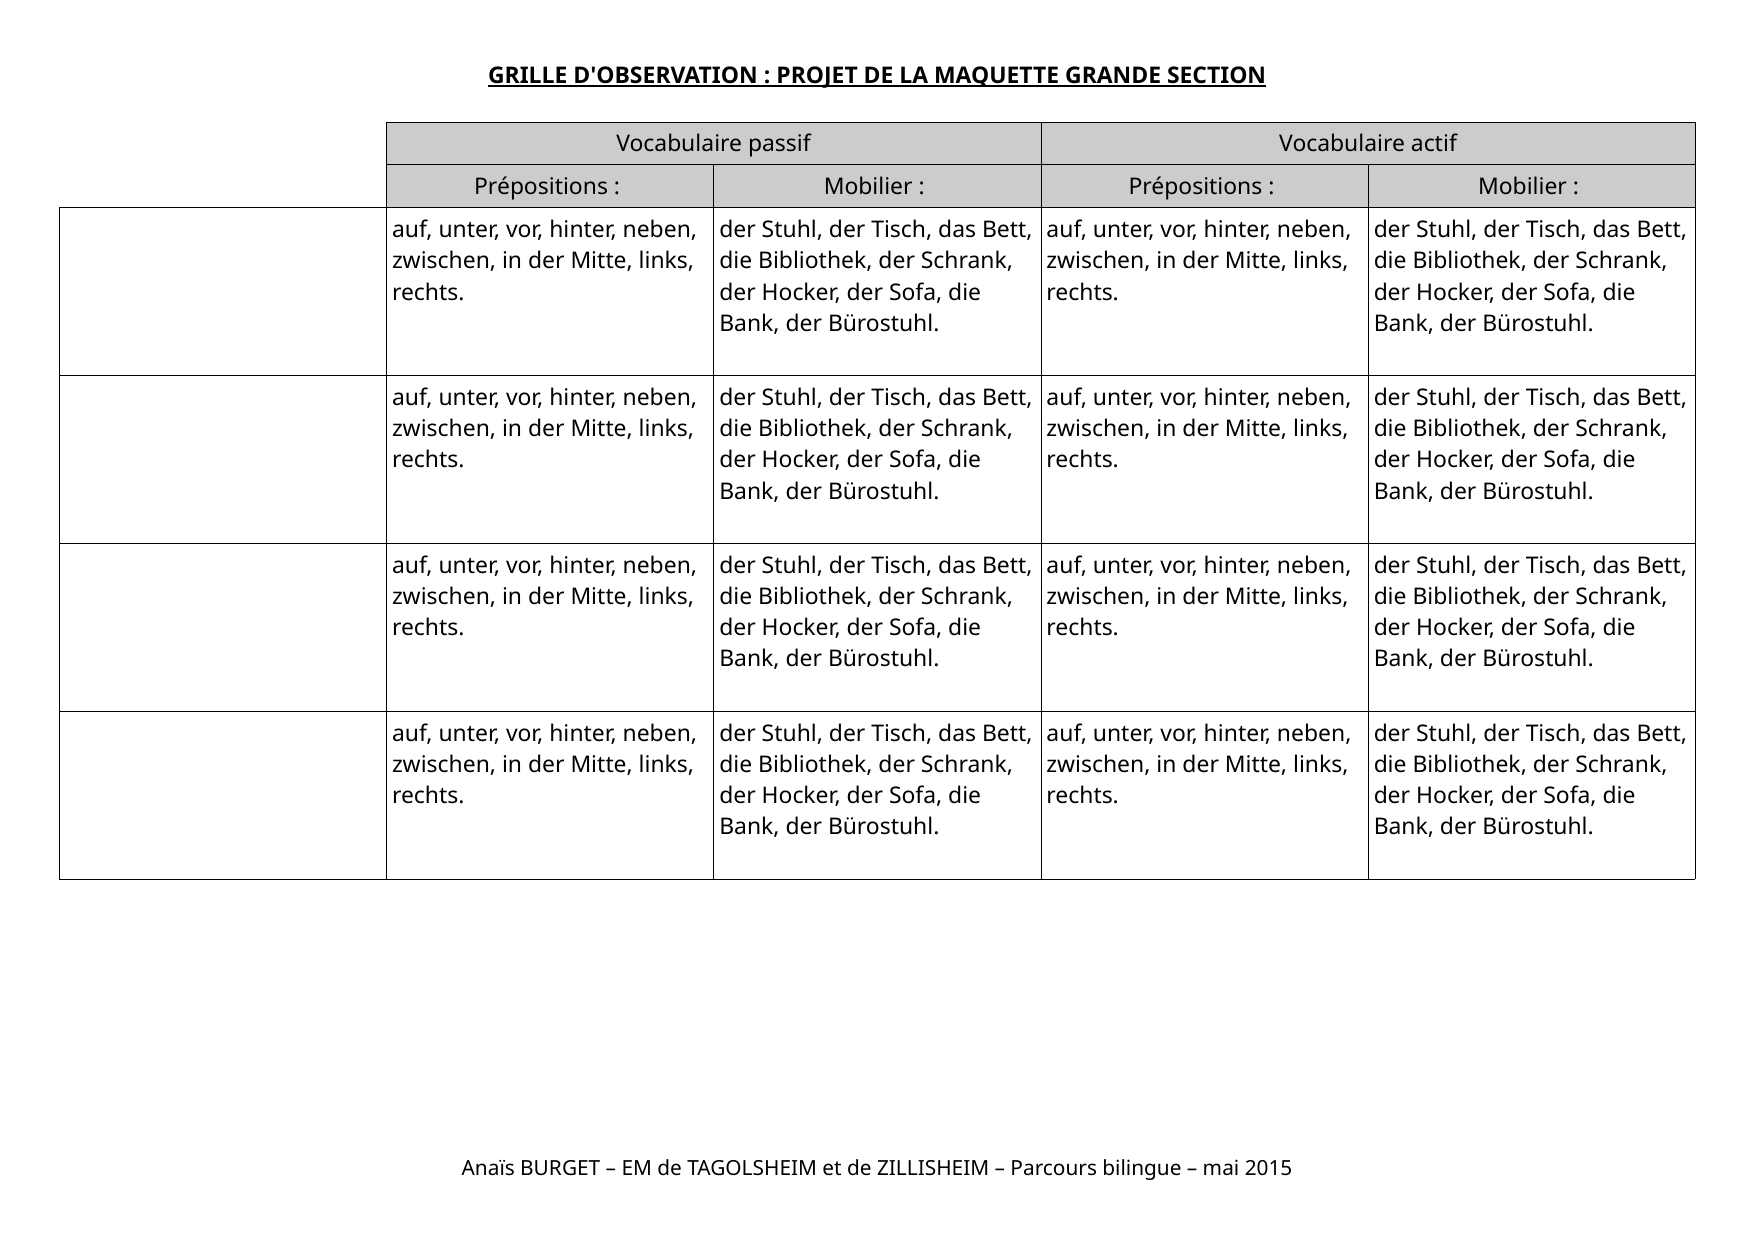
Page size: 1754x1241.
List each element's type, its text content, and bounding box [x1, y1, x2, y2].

table_cell [60, 544, 386, 711]
table_cell auf, unter, vor, hinter, neben, zwischen, in der Mitte, links, rechts. [387, 208, 713, 375]
table_cell auf, unter, vor, hinter, neben, zwischen, in der Mitte, links, rechts. [1042, 712, 1368, 878]
table_cell auf, unter, vor, hinter, neben, zwischen, in der Mitte, links, rechts. [387, 712, 713, 878]
table_cell der Stuhl, der Tisch, das Bett, die Bibliothek, der Schrank, der Hocker, der Sofa, die Bank, der Bürostuhl. [714, 376, 1041, 543]
table_header Vocabulaire actif [1042, 123, 1695, 164]
table_header Vocabulaire passif [387, 123, 1041, 164]
table_cell der Stuhl, der Tisch, das Bett, die Bibliothek, der Schrank, der Hocker, der Sofa, die Bank, der Bürostuhl. [1369, 376, 1695, 543]
table_cell Mobilier : [1369, 165, 1695, 207]
table_cell auf, unter, vor, hinter, neben, zwischen, in der Mitte, links, rechts. [1042, 208, 1368, 375]
text GRILLE D'OBSERVATION : PROJET DE LA MAQUETTE GRANDE SECTION [59, 59, 1695, 90]
table_cell der Stuhl, der Tisch, das Bett, die Bibliothek, der Schrank, der Hocker, der Sofa, die Bank, der Bürostuhl. [714, 712, 1041, 878]
table_cell auf, unter, vor, hinter, neben, zwischen, in der Mitte, links, rechts. [387, 544, 713, 711]
table_cell Prépositions : [387, 165, 713, 207]
table_header [59, 122, 386, 207]
table_cell auf, unter, vor, hinter, neben, zwischen, in der Mitte, links, rechts. [1042, 376, 1368, 543]
table_cell auf, unter, vor, hinter, neben, zwischen, in der Mitte, links, rechts. [1042, 544, 1368, 711]
table_cell [60, 712, 386, 878]
table_cell [60, 376, 386, 543]
table_cell [60, 208, 386, 375]
table_cell auf, unter, vor, hinter, neben, zwischen, in der Mitte, links, rechts. [387, 376, 713, 543]
table_cell der Stuhl, der Tisch, das Bett, die Bibliothek, der Schrank, der Hocker, der Sofa, die Bank, der Bürostuhl. [714, 544, 1041, 711]
table_cell der Stuhl, der Tisch, das Bett, die Bibliothek, der Schrank, der Hocker, der Sofa, die Bank, der Bürostuhl. [1369, 712, 1695, 878]
table_cell der Stuhl, der Tisch, das Bett, die Bibliothek, der Schrank, der Hocker, der Sofa, die Bank, der Bürostuhl. [1369, 544, 1695, 711]
table_cell der Stuhl, der Tisch, das Bett, die Bibliothek, der Schrank, der Hocker, der Sofa, die Bank, der Bürostuhl. [1369, 208, 1695, 375]
table_cell der Stuhl, der Tisch, das Bett, die Bibliothek, der Schrank, der Hocker, der Sofa, die Bank, der Bürostuhl. [714, 208, 1041, 375]
table_cell Prépositions : [1042, 165, 1368, 207]
table_cell Mobilier : [714, 165, 1041, 207]
